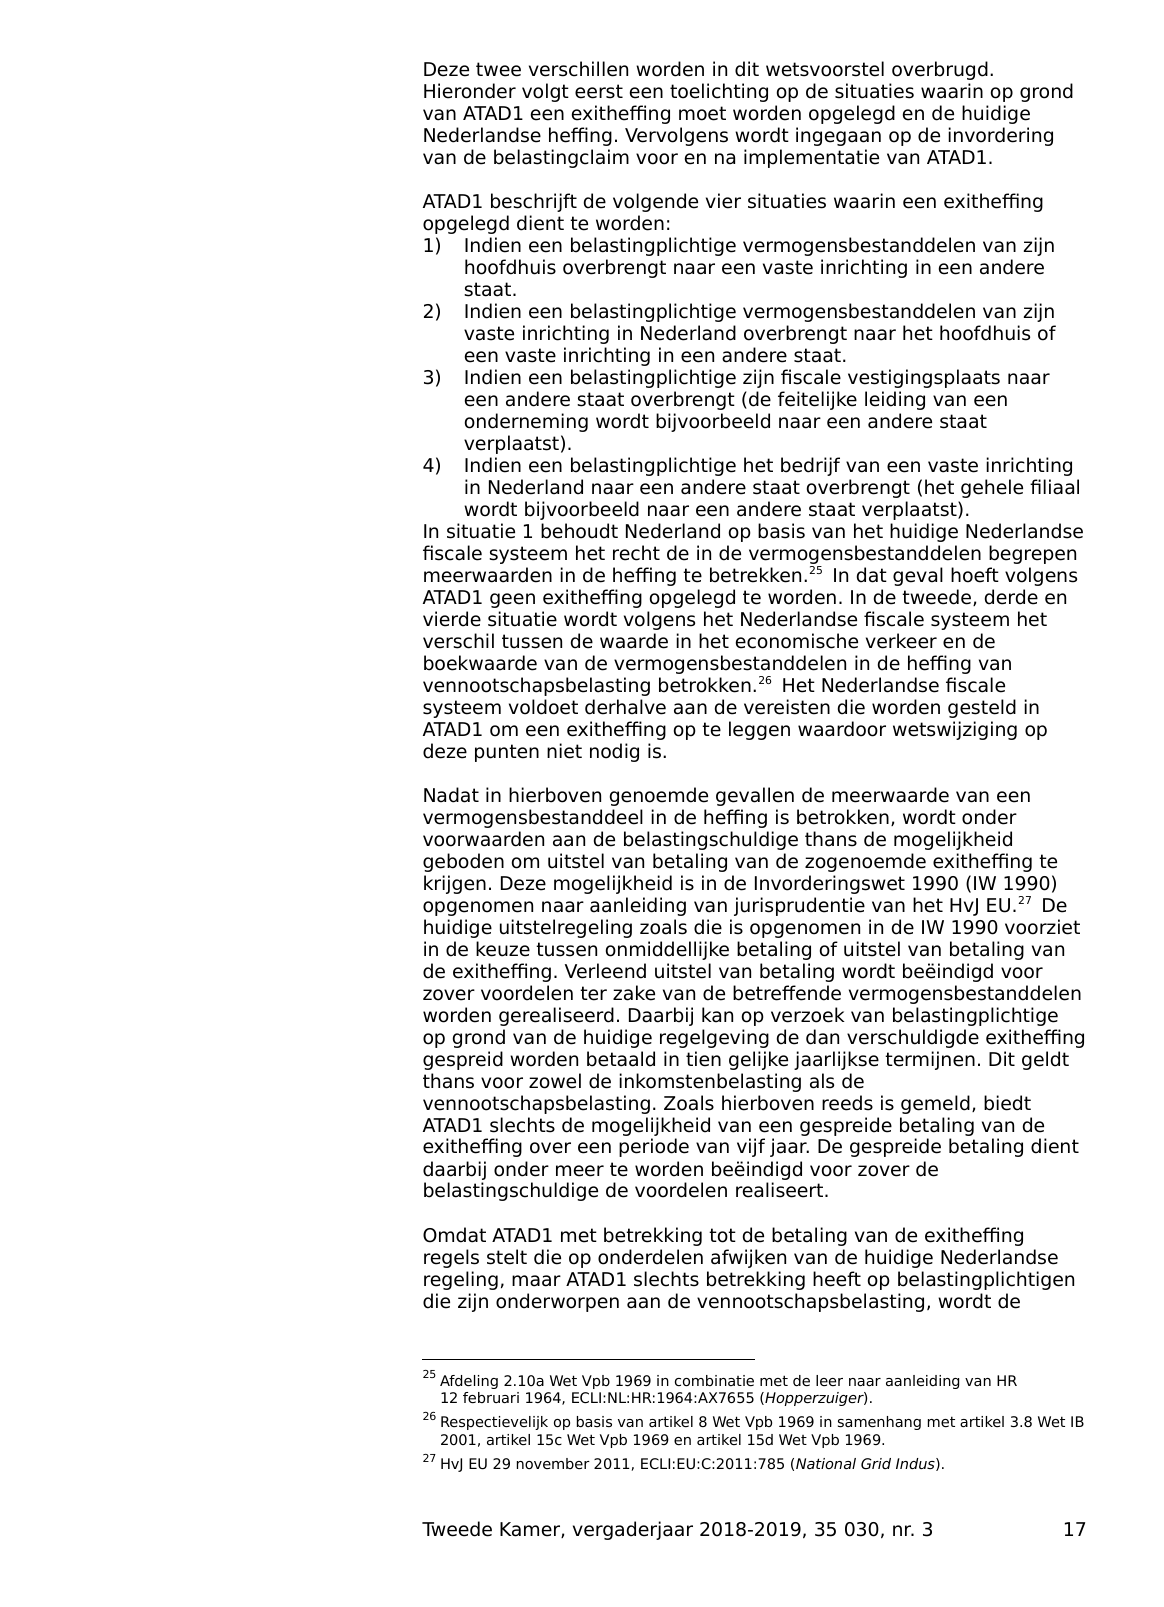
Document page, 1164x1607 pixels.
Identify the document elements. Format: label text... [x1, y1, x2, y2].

text Respectievelijk op basis van artikel 8 Wet Vpb 1969 in samenhang met artikel 3.8 Wet IB 2001, artikel 15c Wet Vpb 1969 en artikel 15d Wet Vpb 1969. [422, 1410, 1087, 1449]
text Deze twee verschillen worden in dit wetsvoorstel overbrugd. Hieronder volgt eerst een toelichting op de situaties waarin op grond van ATAD1 een exitheffing moet worden opgelegd en de huidige Nederlandse heffing. Vervolgens wordt ingegaan op de invordering van de belastingclaim voor en na implementatie van ATAD1. [422, 59, 1087, 169]
text 3) Indien een belastingplichtige zijn fiscale vestigingsplaats naar een andere staat overbrengt (de feitelijke leiding van een onderneming wordt bijvoorbeeld naar een andere staat verplaatst). [422, 367, 1087, 455]
text In situatie 1 behoudt Nederland op basis van het huidige Nederlandse fiscale systeem het recht de in de vermogensbestanddelen begrepen meerwaarden in de heffing te betrekken. In dat geval hoeft volgens ATAD1 geen exitheffing opgelegd te worden. In de tweede, derde en vierde situatie wordt volgens het Nederlandse fiscale systeem het verschil tussen de waarde in het economische verkeer en de boekwaarde van de vermogensbestanddelen in de heffing van vennootschapsbelasting betrokken. Het Nederlandse fiscale systeem voldoet derhalve aan de vereisten die worden gesteld in ATAD1 om een exitheffing op te leggen waardoor wetswijziging op deze punten niet nodig is. [422, 521, 1087, 763]
text 2) Indien een belastingplichtige vermogensbestanddelen van zijn vaste inrichting in Nederland overbrengt naar het hoofdhuis of een vaste inrichting in een andere staat. [422, 301, 1087, 367]
text HvJ EU 29 november 2011, ECLI:EU:C:2011:785 (National Grid Indus). [422, 1452, 1087, 1474]
text Nadat in hierboven genoemde gevallen de meerwaarde van een vermogensbestanddeel in de heffing is betrokken, wordt onder voorwaarden aan de belastingschuldige thans de mogelijkheid geboden om uitstel van betaling van de zogenoemde exitheffing te krijgen. Deze mogelijkheid is in de Invorderingswet 1990 (IW 1990) opgenomen naar aanleiding van jurisprudentie van het HvJ EU. De huidige uitstelregeling zoals die is opgenomen in de IW 1990 voorziet in de keuze tussen onmiddellijke betaling of uitstel van betaling van de exitheffing. Verleend uitstel van betaling wordt beëindigd voor zover voordelen ter zake van de betreffende vermogensbestanddelen worden gerealiseerd. Daarbij kan op verzoek van belastingplichtige op grond van de huidige regelgeving de dan verschuldigde exitheffing gespreid worden betaald in tien gelijke jaarlijkse termijnen. Dit geldt thans voor zowel de inkomstenbelasting als de vennootschapsbelasting. Zoals hierboven reeds is gemeld, biedt ATAD1 slechts de mogelijkheid van een gespreide betaling van de exitheffing over een periode van vijf jaar. De gespreide betaling dient daarbij onder meer te worden beëindigd voor zover de belastingschuldige de voordelen realiseert. [422, 785, 1087, 1202]
text ATAD1 beschrijft de volgende vier situaties waarin een exitheffing opgelegd dient te worden: [422, 191, 1087, 235]
text 4) Indien een belastingplichtige het bedrijf van een vaste inrichting in Nederland naar een andere staat overbrengt (het gehele filiaal wordt bijvoorbeeld naar een andere staat verplaatst). [422, 455, 1087, 521]
text Omdat ATAD1 met betrekking tot de betaling van de exitheffing regels stelt die op onderdelen afwijken van de huidige Nederlandse regeling, maar ATAD1 slechts betrekking heeft op belastingplichtigen die zijn onderworpen aan de vennootschapsbelasting, wordt de [422, 1224, 1087, 1312]
text 1) Indien een belastingplichtige vermogensbestanddelen van zijn hoofdhuis overbrengt naar een vaste inrichting in een andere staat. [422, 235, 1087, 301]
text Afdeling 2.10a Wet Vpb 1969 in combinatie met de leer naar aanleiding van HR 12 februari 1964, ECLI:NL:HR:1964:AX7655 (Hopperzuiger). [422, 1368, 1087, 1407]
